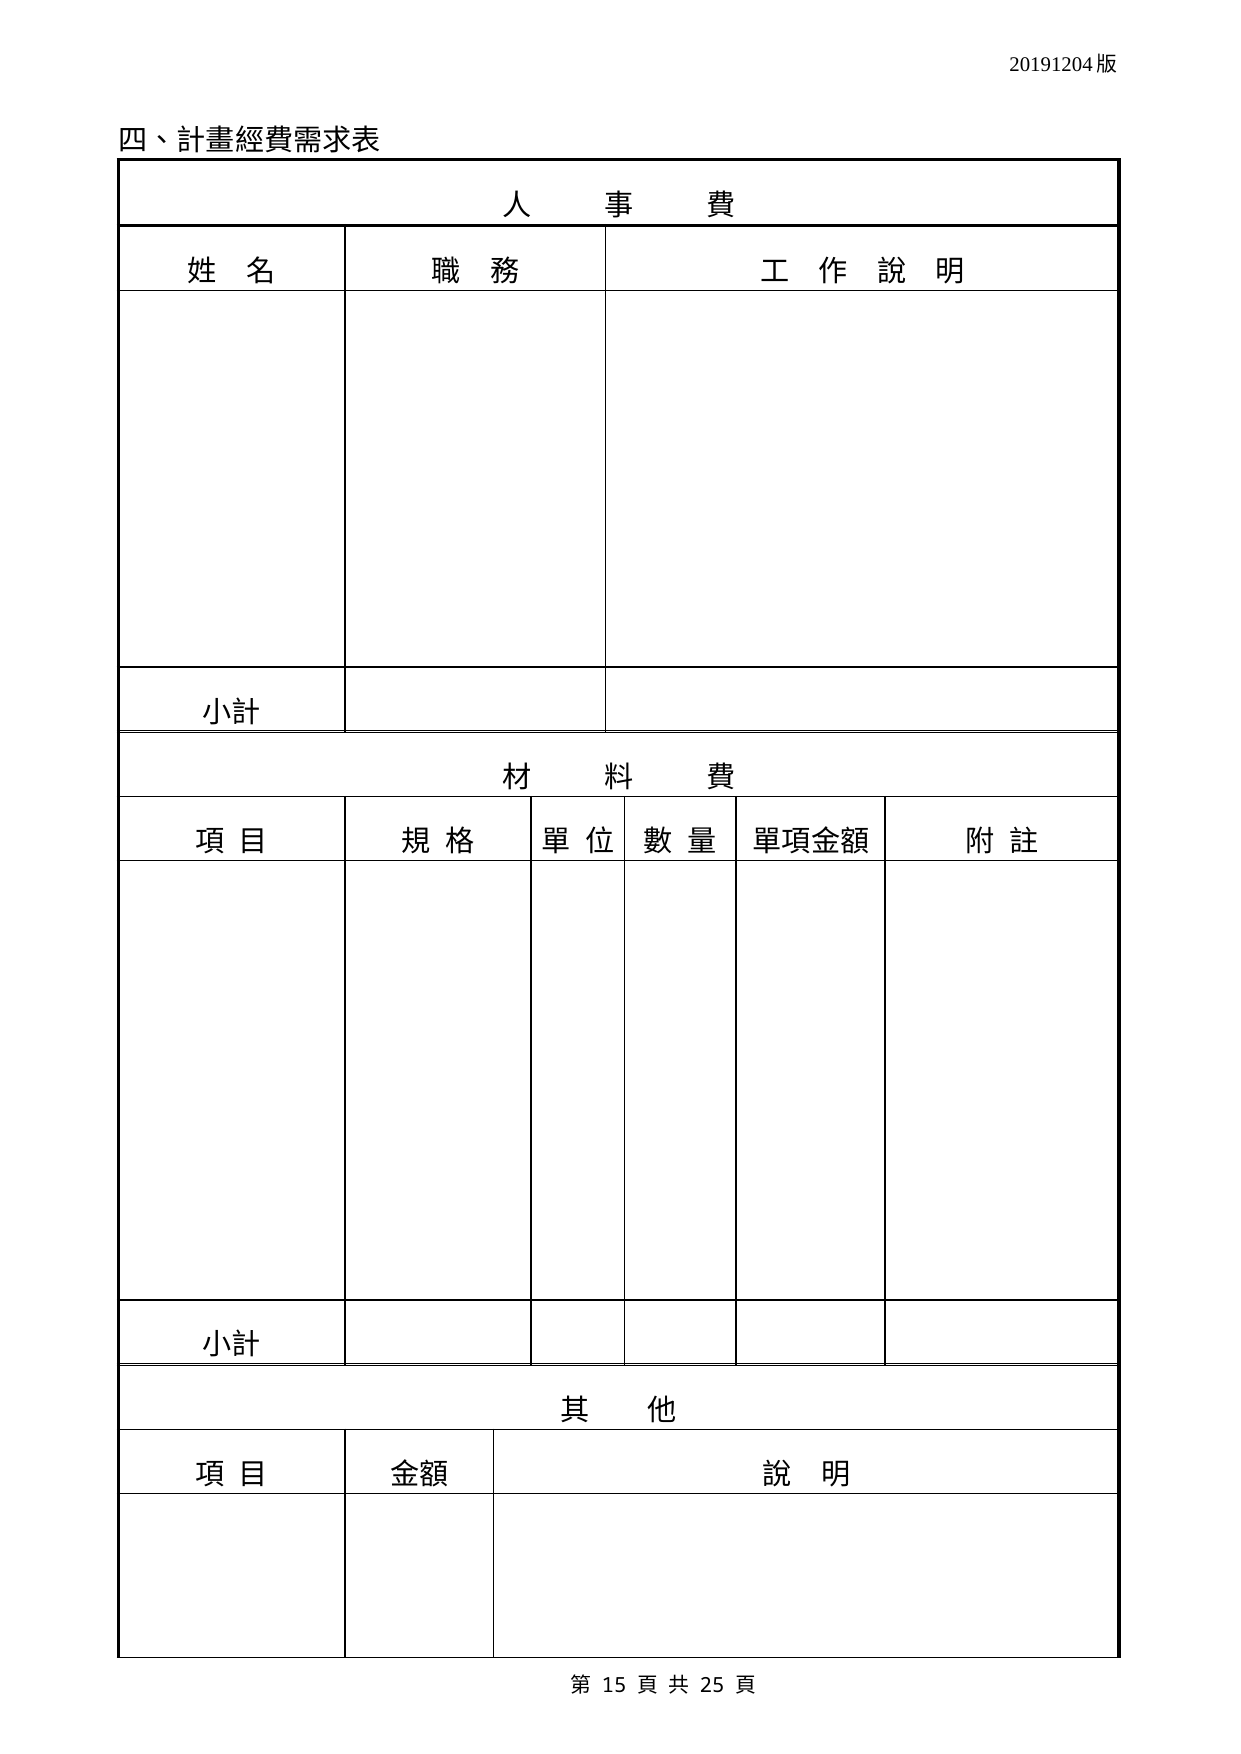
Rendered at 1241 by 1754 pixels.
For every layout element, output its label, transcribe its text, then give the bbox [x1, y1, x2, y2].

table_cell [346, 1301, 530, 1363]
table_cell [346, 291, 605, 666]
table_cell [494, 1494, 1117, 1657]
table_cell [120, 291, 344, 666]
table_cell 材 料 費 [120, 733, 1117, 796]
table_cell [346, 861, 530, 1299]
table_cell 單項金額 [737, 797, 884, 860]
text 四、計畫經費需求表 [118, 96, 1122, 158]
table_cell [625, 1301, 735, 1363]
table_cell [120, 861, 344, 1299]
table_cell [737, 861, 884, 1299]
table_cell 數 量 [625, 797, 735, 860]
table_cell 工 作 說 明 [606, 227, 1117, 289]
table_cell [346, 1494, 493, 1657]
table_cell [606, 291, 1117, 666]
table_cell [886, 1301, 1117, 1363]
table_cell [346, 668, 605, 730]
table_cell [120, 1494, 344, 1657]
table_cell 項 目 [120, 797, 344, 860]
table_cell 規 格 [346, 797, 530, 860]
table_cell [625, 861, 735, 1299]
table_cell [886, 861, 1117, 1299]
table_cell 單 位 [532, 797, 624, 860]
table_cell 姓 名 [120, 227, 344, 289]
table_cell [532, 861, 624, 1299]
table_header 人 事 費 [120, 161, 1117, 224]
table_cell 小計 [120, 668, 344, 730]
table_cell 金額 [346, 1430, 493, 1493]
table_cell 附 註 [886, 797, 1117, 860]
table_cell [606, 668, 1117, 730]
table_cell 項 目 [120, 1430, 344, 1493]
table_cell [532, 1301, 624, 1363]
table_cell 職 務 [346, 227, 605, 289]
table_cell 說 明 [494, 1430, 1117, 1493]
table_cell 其 他 [120, 1366, 1117, 1428]
table_cell 小計 [120, 1301, 344, 1363]
table_cell [737, 1301, 884, 1363]
